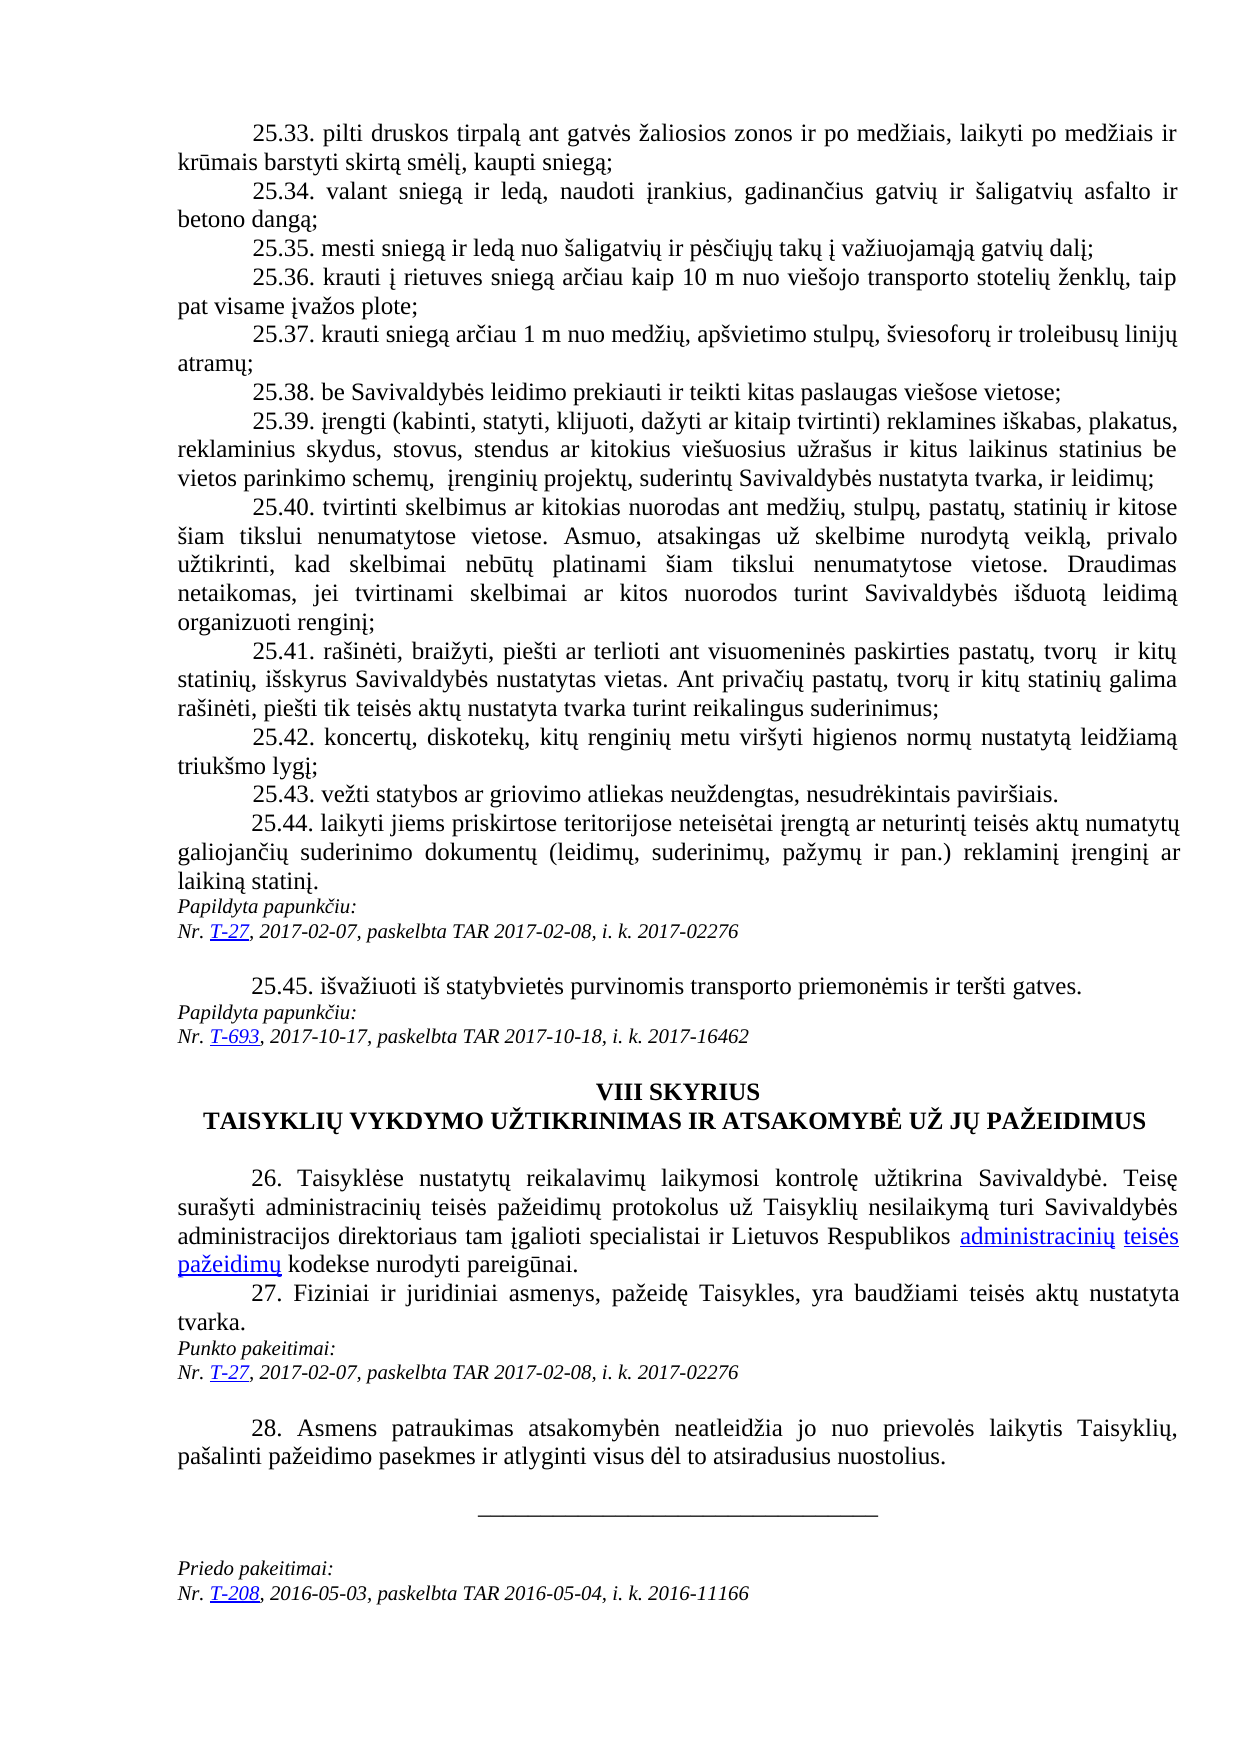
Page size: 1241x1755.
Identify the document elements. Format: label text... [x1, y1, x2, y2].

text –––––––––––––––––––––––––––––––– [177, 1499, 1178, 1528]
text 25.34. valant sniegą ir ledą, naudoti įrankius, gadinančius gatvių ir šaligatvių asfalto ir betono dangą; [177, 176, 1178, 233]
text 25.41. rašinėti, braižyti, piešti ar terlioti ant visuomeninės paskirties pastatų, tvorų ir kitų statinių, išskyrus Savivaldybės nustatytas vietas. Ant privačių pastatų, tvorų ir kitų statinių galima rašinėti, piešti tik teisės aktų nustatyta tvarka turint reikalingus suderinimus; [177, 636, 1178, 722]
text Nr. T-27, 2017-02-07, paskelbta TAR 2017-02-08, i. k. 2017-02276 [177, 918, 1181, 943]
text 28. Asmens patraukimas atsakomybėn neatleidžia jo nuo prievolės laikytis Taisyklių, pašalinti pažeidimo pasekmes ir atlyginti visus dėl to atsiradusius nuostolius. [177, 1413, 1178, 1470]
text 25.38. be Savivaldybės leidimo prekiauti ir teikti kitas paslaugas viešose vietose; [177, 377, 1178, 406]
text 27. Fiziniai ir juridiniai asmenys, pažeidę Taisykles, yra baudžiami teisės aktų nustatyta tvarka. [177, 1278, 1181, 1336]
text Nr. T-693, 2017-10-17, paskelbta TAR 2017-10-18, i. k. 2017-16462 [177, 1024, 1181, 1048]
text 26. Taisyklėse nustatytų reikalavimų laikymosi kontrolę užtikrina Savivaldybė. Teisę surašyti administracinių teisės pažeidimų protokolus už Taisyklių nesilaikymą turi Savivaldybės administracijos direktoriaus tam įgalioti specialistai ir Lietuvos Respublikos administracinių teisės pažeidimų kodekse nurodyti pareigūnai. [177, 1163, 1179, 1278]
text 25.40. tvirtinti skelbimus ar kitokias nuorodas ant medžių, stulpų, pastatų, statinių ir kitose šiam tikslui nenumatytose vietose. Asmuo, atsakingas už skelbime nurodytą veiklą, privalo užtikrinti, kad skelbimai nebūtų platinami šiam tikslui nenumatytose vietose. Draudimas netaikomas, jei tvirtinami skelbimai ar kitos nuorodos turint Savivaldybės išduotą leidimą organizuoti renginį; [177, 492, 1178, 636]
text 25.35. mesti sniegą ir ledą nuo šaligatvių ir pėsčiųjų takų į važiuojamąją gatvių dalį; [177, 233, 1178, 262]
text 25.44. laikyti jiems priskirtose teritorijose neteisėtai įrengtą ar neturintį teisės aktų numatytų galiojančių suderinimo dokumentų (leidimų, suderinimų, pažymų ir pan.) reklaminį įrenginį ar laikiną statinį. [177, 808, 1181, 894]
text VIII SKYRIUS [177, 1077, 1178, 1106]
text Priedo pakeitimai: [177, 1556, 1181, 1580]
text 25.37. krauti sniegą arčiau 1 m nuo medžių, apšvietimo stulpų, šviesoforų ir troleibusų linijų atramų; [177, 319, 1178, 377]
text Nr. T-27, 2017-02-07, paskelbta TAR 2017-02-08, i. k. 2017-02276 [177, 1360, 1181, 1384]
text Nr. T-208, 2016-05-03, paskelbta TAR 2016-05-04, i. k. 2016-11166 [177, 1580, 1181, 1604]
text Papildyta papunkčiu: [177, 1000, 1181, 1024]
text 25.42. koncertų, diskotekų, kitų renginių metu viršyti higienos normų nustatytą leidžiamą triukšmo lygį; [177, 722, 1178, 779]
text 25.45. išvažiuoti iš statybvietės purvinomis transporto priemonėmis ir teršti gatves. [177, 971, 1181, 1000]
text 25.33. pilti druskos tirpalą ant gatvės žaliosios zonos ir po medžiais, laikyti po medžiais ir krūmais barstyti skirtą smėlį, kaupti sniegą; [177, 118, 1178, 176]
text 25.43. vežti statybos ar griovimo atliekas neuždengtas, nesudrėkintais paviršiais. [177, 779, 1178, 808]
text 25.39. įrengti (kabinti, statyti, klijuoti, dažyti ar kitaip tvirtinti) reklamines iškabas, plakatus, reklaminius skydus, stovus, stendus ar kitokius viešuosius užrašus ir kitus laikinus statinius be vietos parinkimo schemų, įrenginių projektų, suderintų Savivaldybės nustatyta tvarka, ir leidimų; [177, 406, 1178, 492]
text Papildyta papunkčiu: [177, 894, 1181, 918]
text 25.36. krauti į rietuves sniegą arčiau kaip 10 m nuo viešojo transporto stotelių ženklų, taip pat visame įvažos plote; [177, 262, 1178, 319]
text taisyklių VYKDYMO užtikrinimas ir atsakomybė už jų pažeidimus [177, 1106, 1178, 1134]
text Punkto pakeitimai: [177, 1336, 1181, 1360]
